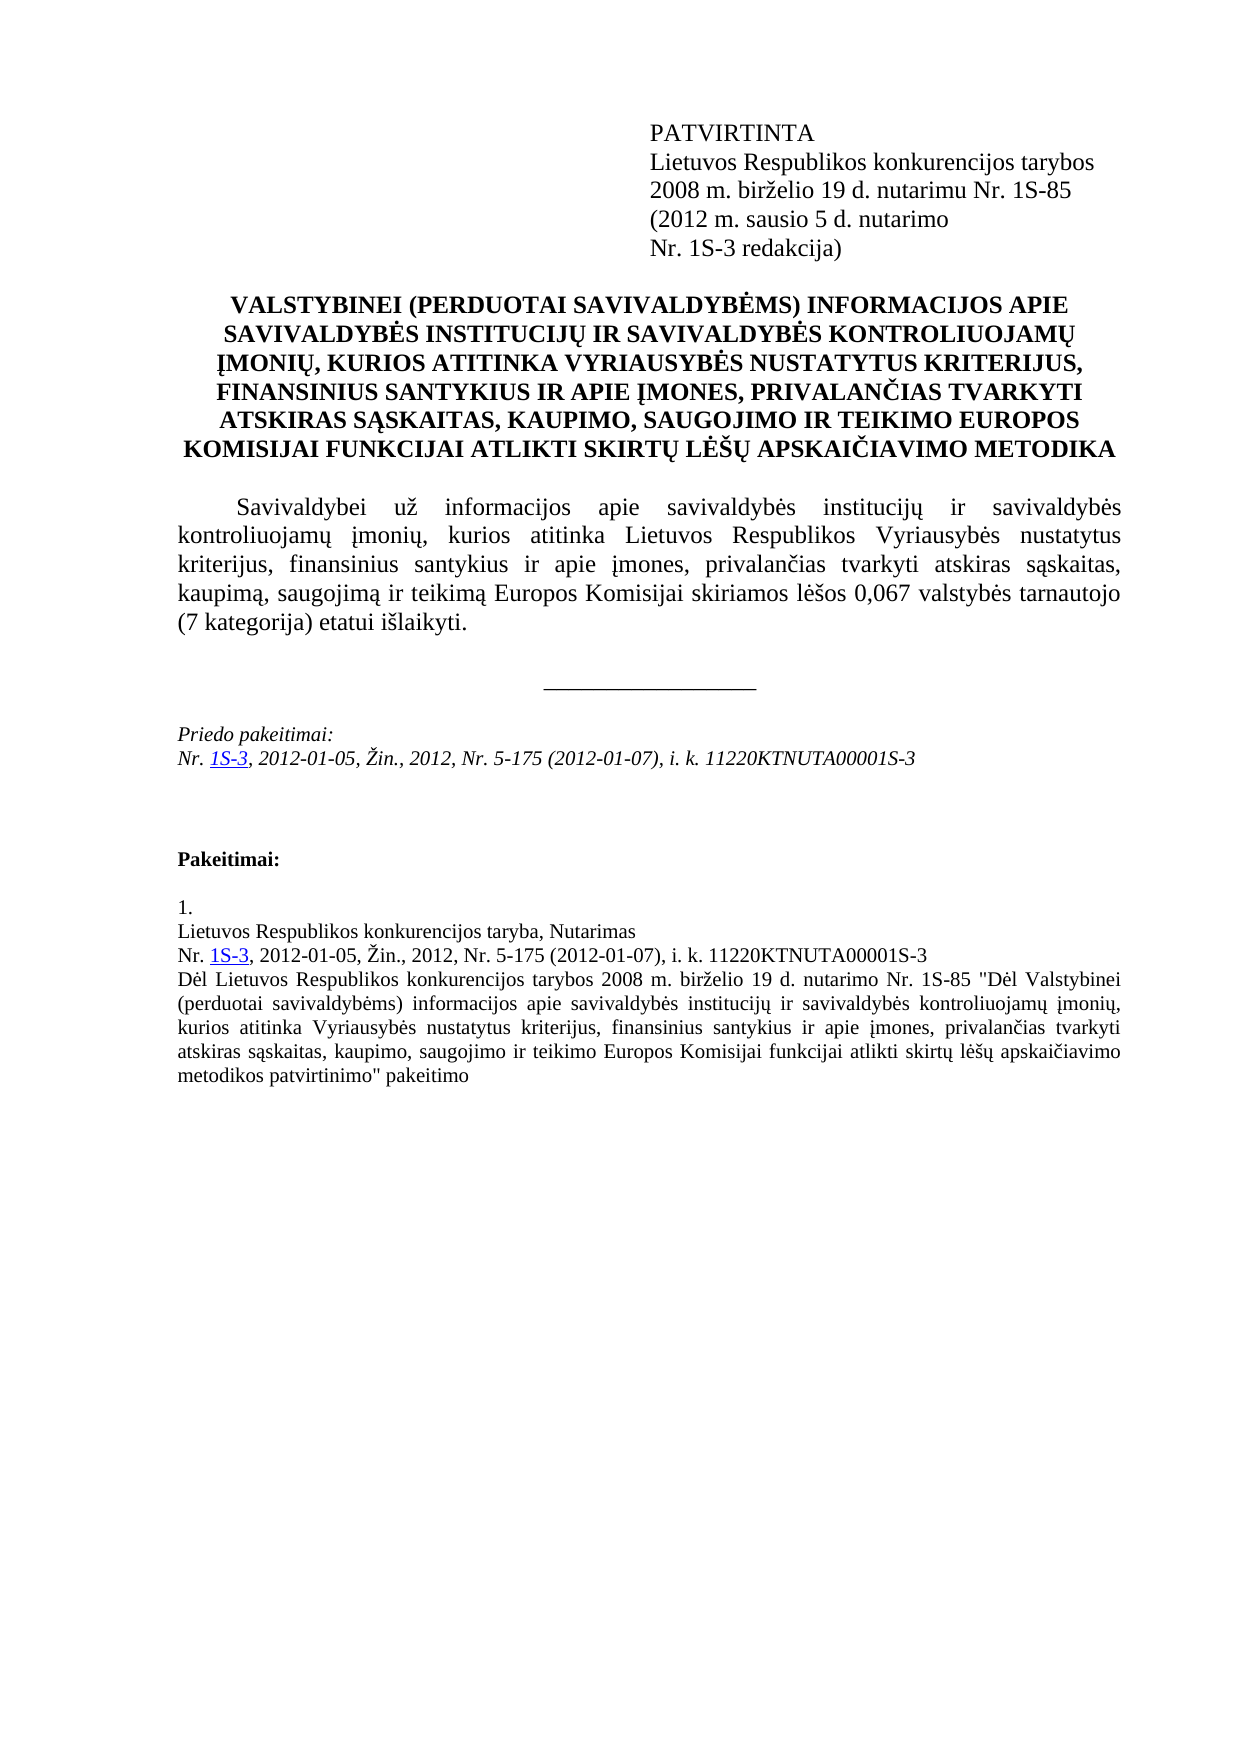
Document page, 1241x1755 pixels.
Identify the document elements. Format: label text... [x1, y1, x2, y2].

text 1. [177, 895, 1122, 919]
text Nr. 1S-3, 2012-01-05, Žin., 2012, Nr. 5-175 (2012-01-07), i. k. 11220KTNUTA00001S-3 [177, 943, 1122, 967]
text vALSTYBINEI (PERDUOTAI SAVIVALDYBĖMS) informacijos apie Savivaldybės institucijų ir savivaldybės kontroliuojamų įmonių, kurios atitinka Vyriausybės nustatytus kriterijus, finansinius santykius ir apie įmones, privalančias tvarkyti atskiras sąskaitas, kaupimO, saugojimO ir teikimO Europos Komisijai FUNKCIJAI atlikti SKIRTŲ LĖŠŲ APSKAIČIAVIMO METODIKa [177, 291, 1122, 463]
text Dėl Lietuvos Respublikos konkurencijos tarybos 2008 m. birželio 19 d. nutarimo Nr. 1S-85 "Dėl Valstybinei (perduotai savivaldybėms) informacijos apie savivaldybės institucijų ir savivaldybės kontroliuojamų įmonių, kurios atitinka Vyriausybės nustatytus kriterijus, finansinius santykius ir apie įmones, privalančias tvarkyti atskiras sąskaitas, kaupimo, saugojimo ir teikimo Europos Komisijai funkcijai atlikti skirtų lėšų apskaičiavimo metodikos patvirtinimo" pakeitimo [177, 967, 1122, 1087]
text 2008 m. birželio 19 d. nutarimu Nr. 1S-85 [649, 176, 1122, 204]
text PATVIRTINTA [649, 118, 1122, 147]
text Nr. 1S-3, 2012-01-05, Žin., 2012, Nr. 5-175 (2012-01-07), i. k. 11220KTNUTA00001S-3 [177, 746, 1122, 770]
text Priedo pakeitimai: [177, 722, 1122, 746]
text Pakeitimai: [177, 847, 1122, 871]
text (2012 m. sausio 5 d. nutarimo [649, 204, 1122, 233]
text Lietuvos Respublikos konkurencijos taryba, Nutarimas [177, 919, 1122, 943]
text Lietuvos Respublikos konkurencijos tarybos [649, 147, 1122, 176]
text Savivaldybei už informacijos apie savivaldybės institucijų ir savivaldybės kontroliuojamų įmonių, kurios atitinka Lietuvos Respublikos Vyriausybės nustatytus kriterijus, finansinius santykius ir apie įmones, privalančias tvarkyti atskiras sąskaitas, kaupimą, saugojimą ir teikimą Europos Komisijai skiriamos lėšos 0,067 valstybės tarnautojo (7 kategorija) etatui išlaikyti. [177, 492, 1122, 636]
text _________________ [177, 664, 1122, 693]
text Nr. 1S-3 redakcija) [649, 233, 1122, 262]
